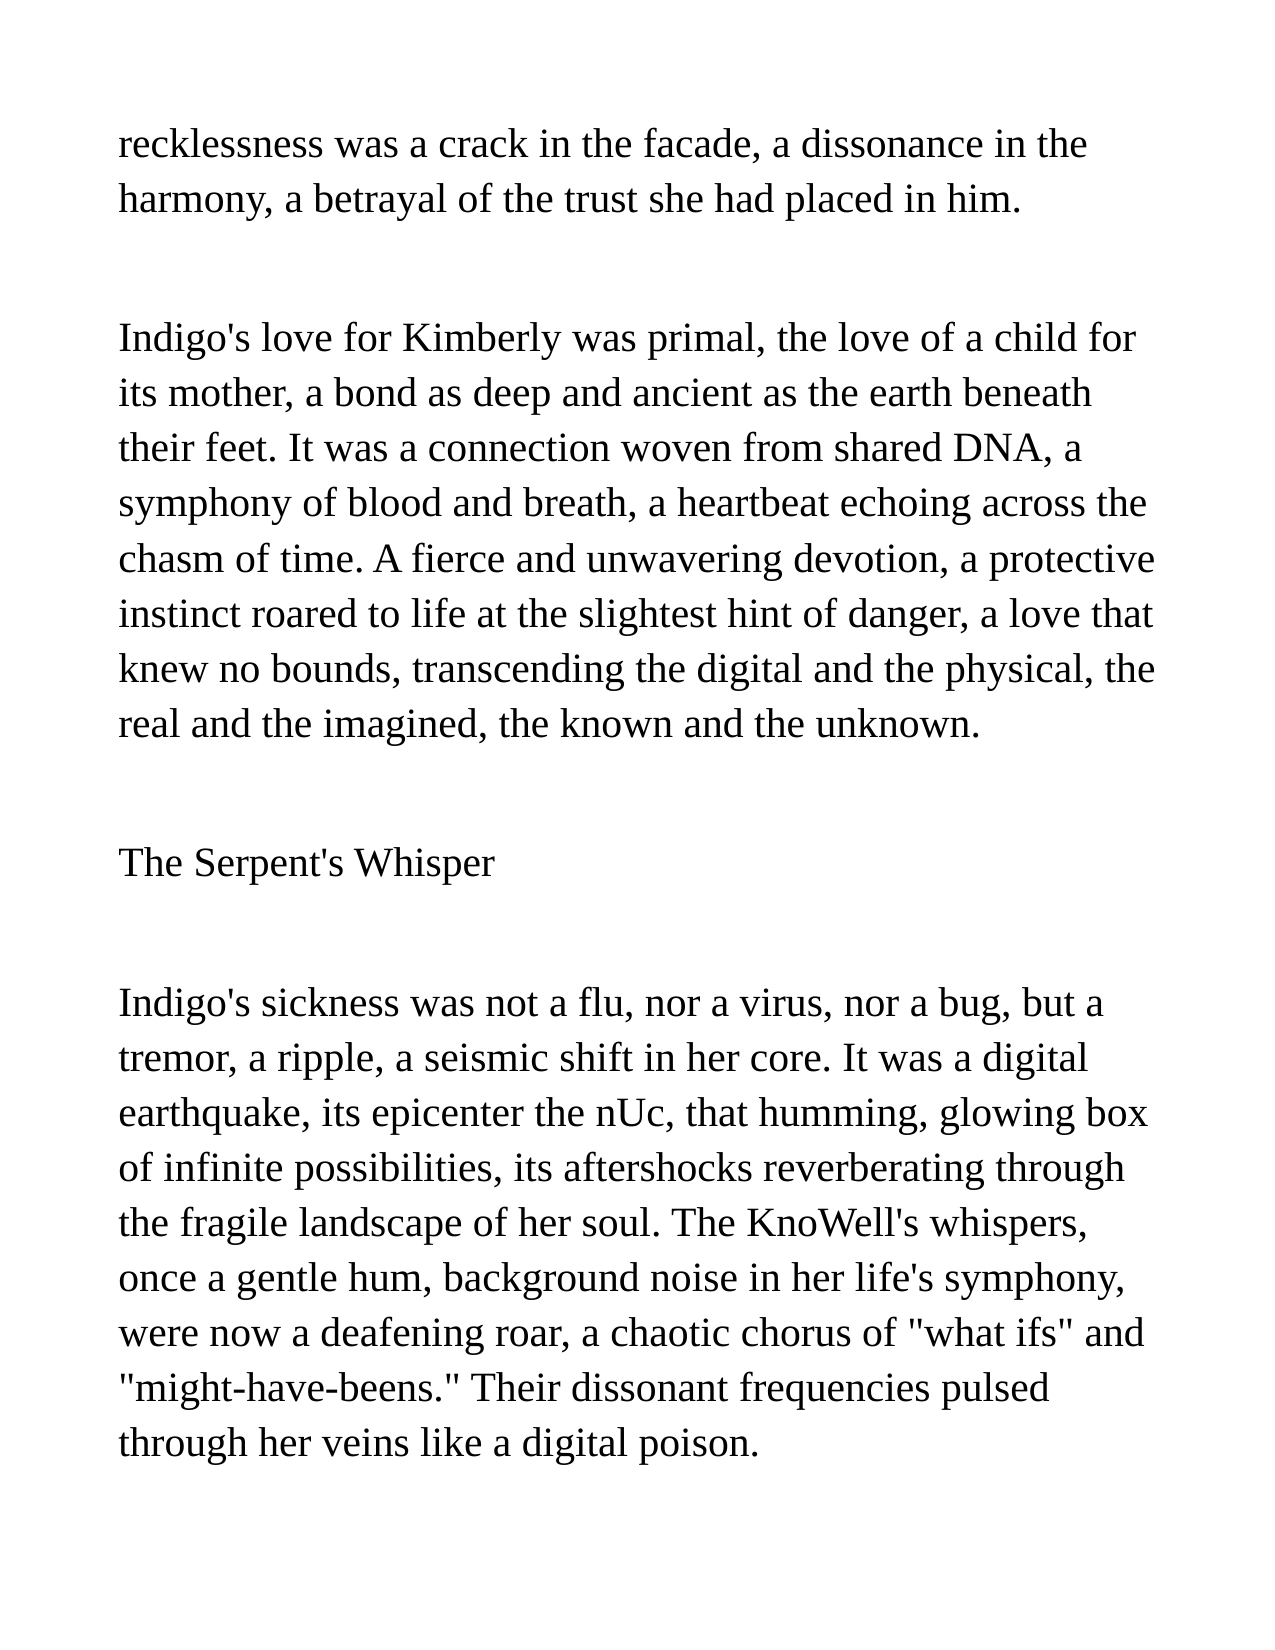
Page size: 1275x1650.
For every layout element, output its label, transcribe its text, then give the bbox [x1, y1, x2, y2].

text The Serpent's Whisper [118, 838, 1157, 886]
text recklessness was a crack in the facade, a dissonance in the harmony, a betrayal of the trust she had placed in him. [118, 118, 1157, 221]
text Indigo's love for Kimberly was primal, the love of a child for its mother, a bond as deep and ancient as the earth beneath their feet. It was a connection woven from shared DNA, a symphony of blood and breath, a heartbeat echoing across the chasm of time. A fierce and unwavering devotion, a protective instinct roared to life at the slightest hint of danger, a love that knew no bounds, transcending the digital and the physical, the real and the imagined, the known and the unknown. [118, 313, 1157, 746]
text Indigo's sickness was not a flu, nor a virus, nor a bug, but a tremor, a ripple, a seismic shift in her core. It was a digital earthquake, its epicenter the nUc, that humming, glowing box of infinite possibilities, its aftershocks reverberating through the fragile landscape of her soul. The KnoWell's whispers, once a gentle hum, background noise in her life's symphony, were now a deafening roar, a chaotic chorus of "what ifs" and "might-have-beens." Their dissonant frequencies pulsed through her veins like a digital poison. [118, 977, 1157, 1466]
